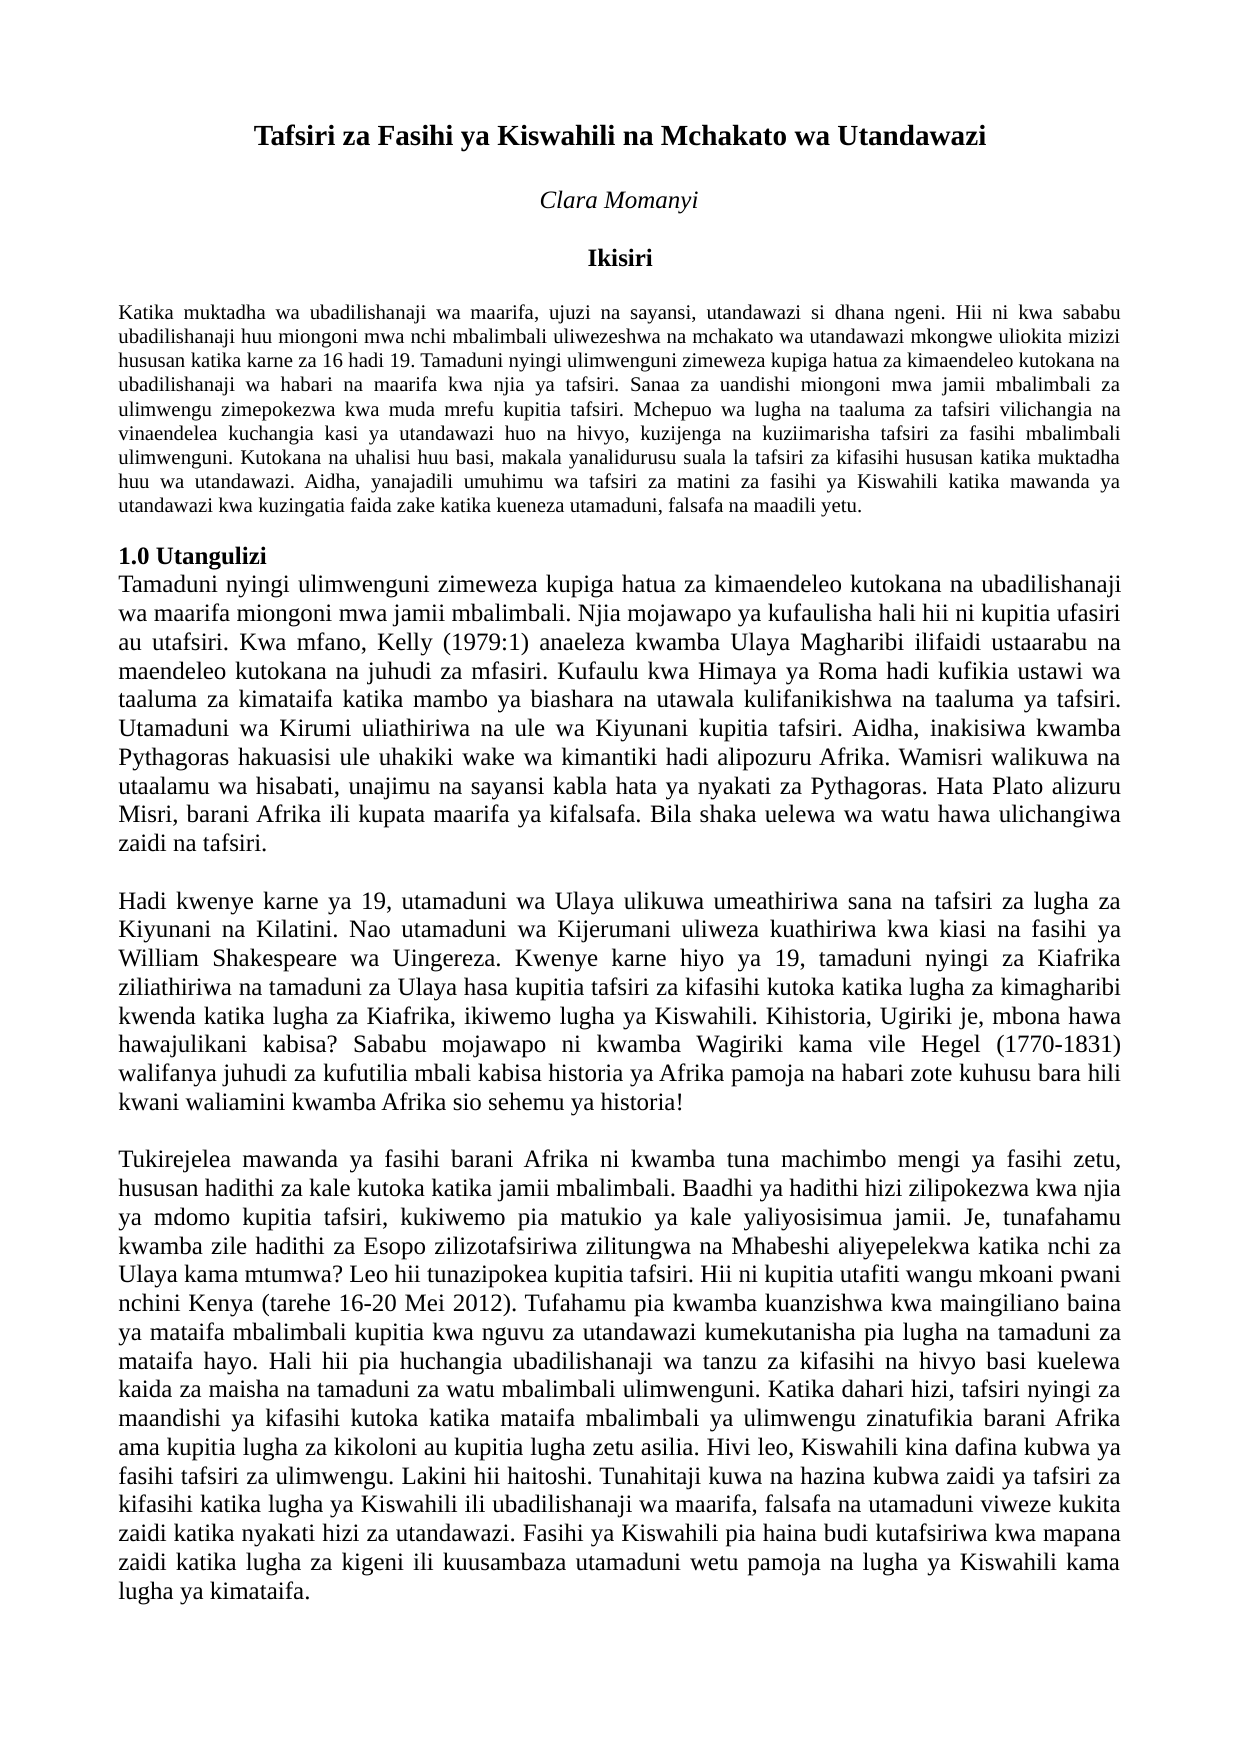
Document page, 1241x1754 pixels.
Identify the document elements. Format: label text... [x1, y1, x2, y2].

text Tukirejelea mawanda ya fasihi barani Afrika ni kwamba tuna machimbo mengi ya fasihi zetu, hususan hadithi za kale kutoka katika jamii mbalimbali. Baadhi ya hadithi hizi zilipokezwa kwa njia ya mdomo kupitia tafsiri, kukiwemo pia matukio ya kale yaliyosisimua jamii. Je, tunafahamu kwamba zile hadithi za Esopo zilizotafsiriwa zilitungwa na Mhabeshi aliyepelekwa katika nchi za Ulaya kama mtumwa? Leo hii tunazipokea kupitia tafsiri. Hii ni kupitia utafiti wangu mkoani pwani nchini Kenya (tarehe 16-20 Mei 2012). Tufahamu pia kwamba kuanzishwa kwa maingiliano baina ya mataifa mbalimbali kupitia kwa nguvu za utandawazi kumekutanisha pia lugha na tamaduni za mataifa hayo. Hali hii pia huchangia ubadilishanaji wa tanzu za kifasihi na hivyo basi kuelewa kaida za maisha na tamaduni za watu mbalimbali ulimwenguni. Katika dahari hizi, tafsiri nyingi za maandishi ya kifasihi kutoka katika mataifa mbalimbali ya ulimwengu zinatufikia barani Afrika ama kupitia lugha za kikoloni au kupitia lugha zetu asilia. Hivi leo, Kiswahili kina dafina kubwa ya fasihi tafsiri za ulimwengu. Lakini hii haitoshi. Tunahitaji kuwa na hazina kubwa zaidi ya tafsiri za kifasihi katika lugha ya Kiswahili ili ubadilishanaji wa maarifa, falsafa na utamaduni viweze kukita zaidi katika nyakati hizi za utandawazi. Fasihi ya Kiswahili pia haina budi kutafsiriwa kwa mapana zaidi katika lugha za kigeni ili kuusambaza utamaduni wetu pamoja na lugha ya Kiswahili kama lugha ya kimataifa. [118, 1144, 1122, 1604]
subtitle Clara Momanyi [118, 185, 1122, 214]
text Hadi kwenye karne ya 19, utamaduni wa Ulaya ulikuwa umeathiriwa sana na tafsiri za lugha za Kiyunani na Kilatini. Nao utamaduni wa Kijerumani uliweza kuathiriwa kwa kiasi na fasihi ya William Shakespeare wa Uingereza. Kwenye karne hiyo ya 19, tamaduni nyingi za Kiafrika ziliathiriwa na tamaduni za Ulaya hasa kupitia tafsiri za kifasihi kutoka katika lugha za kimagharibi kwenda katika lugha za Kiafrika, ikiwemo lugha ya Kiswahili. Kihistoria, Ugiriki je, mbona hawa hawajulikani kabisa? Sababu mojawapo ni kwamba Wagiriki kama vile Hegel (1770-1831) walifanya juhudi za kufutilia mbali kabisa historia ya Afrika pamoja na habari zote kuhusu bara hili kwani waliamini kwamba Afrika sio sehemu ya historia! [118, 886, 1122, 1116]
subtitle Tafsiri za Fasihi ya Kiswahili na Mchakato wa Utandawazi [118, 118, 1122, 152]
subtitle Ikisiri [118, 243, 1122, 271]
subtitle 1.0 Utangulizi [118, 541, 1122, 569]
text Katika muktadha wa ubadilishanaji wa maarifa, ujuzi na sayansi, utandawazi si dhana ngeni. Hii ni kwa sababu ubadilishanaji huu miongoni mwa nchi mbalimbali uliwezeshwa na mchakato wa utandawazi mkongwe uliokita mizizi hususan katika karne za 16 hadi 19. Tamaduni nyingi ulimwenguni zimeweza kupiga hatua za kimaendeleo kutokana na ubadilishanaji wa habari na maarifa kwa njia ya tafsiri. Sanaa za uandishi miongoni mwa jamii mbalimbali za ulimwengu zimepokezwa kwa muda mrefu kupitia tafsiri. Mchepuo wa lugha na taaluma za tafsiri vilichangia na vinaendelea kuchangia kasi ya utandawazi huo na hivyo, kuzijenga na kuziimarisha tafsiri za fasihi mbalimbali ulimwenguni. Kutokana na uhalisi huu basi, makala yanalidurusu suala la tafsiri za kifasihi hususan katika muktadha huu wa utandawazi. Aidha, yanajadili umuhimu wa tafsiri za matini za fasihi ya Kiswahili katika mawanda ya utandawazi kwa kuzingatia faida zake katika kueneza utamaduni, falsafa na maadili yetu. [118, 300, 1122, 517]
text Tamaduni nyingi ulimwenguni zimeweza kupiga hatua za kimaendeleo kutokana na ubadilishanaji wa maarifa miongoni mwa jamii mbalimbali. Njia mojawapo ya kufaulisha hali hii ni kupitia ufasiri au utafsiri. Kwa mfano, Kelly (1979:1) anaeleza kwamba Ulaya Magharibi ilifaidi ustaarabu na maendeleo kutokana na juhudi za mfasiri. Kufaulu kwa Himaya ya Roma hadi kufikia ustawi wa taaluma za kimataifa katika mambo ya biashara na utawala kulifanikishwa na taaluma ya tafsiri. Utamaduni wa Kirumi uliathiriwa na ule wa Kiyunani kupitia tafsiri. Aidha, inakisiwa kwamba Pythagoras hakuasisi ule uhakiki wake wa kimantiki hadi alipozuru Afrika. Wamisri walikuwa na utaalamu wa hisabati, unajimu na sayansi kabla hata ya nyakati za Pythagoras. Hata Plato alizuru Misri, barani Afrika ili kupata maarifa ya kifalsafa. Bila shaka uelewa wa watu hawa ulichangiwa zaidi na tafsiri. [118, 569, 1122, 857]
